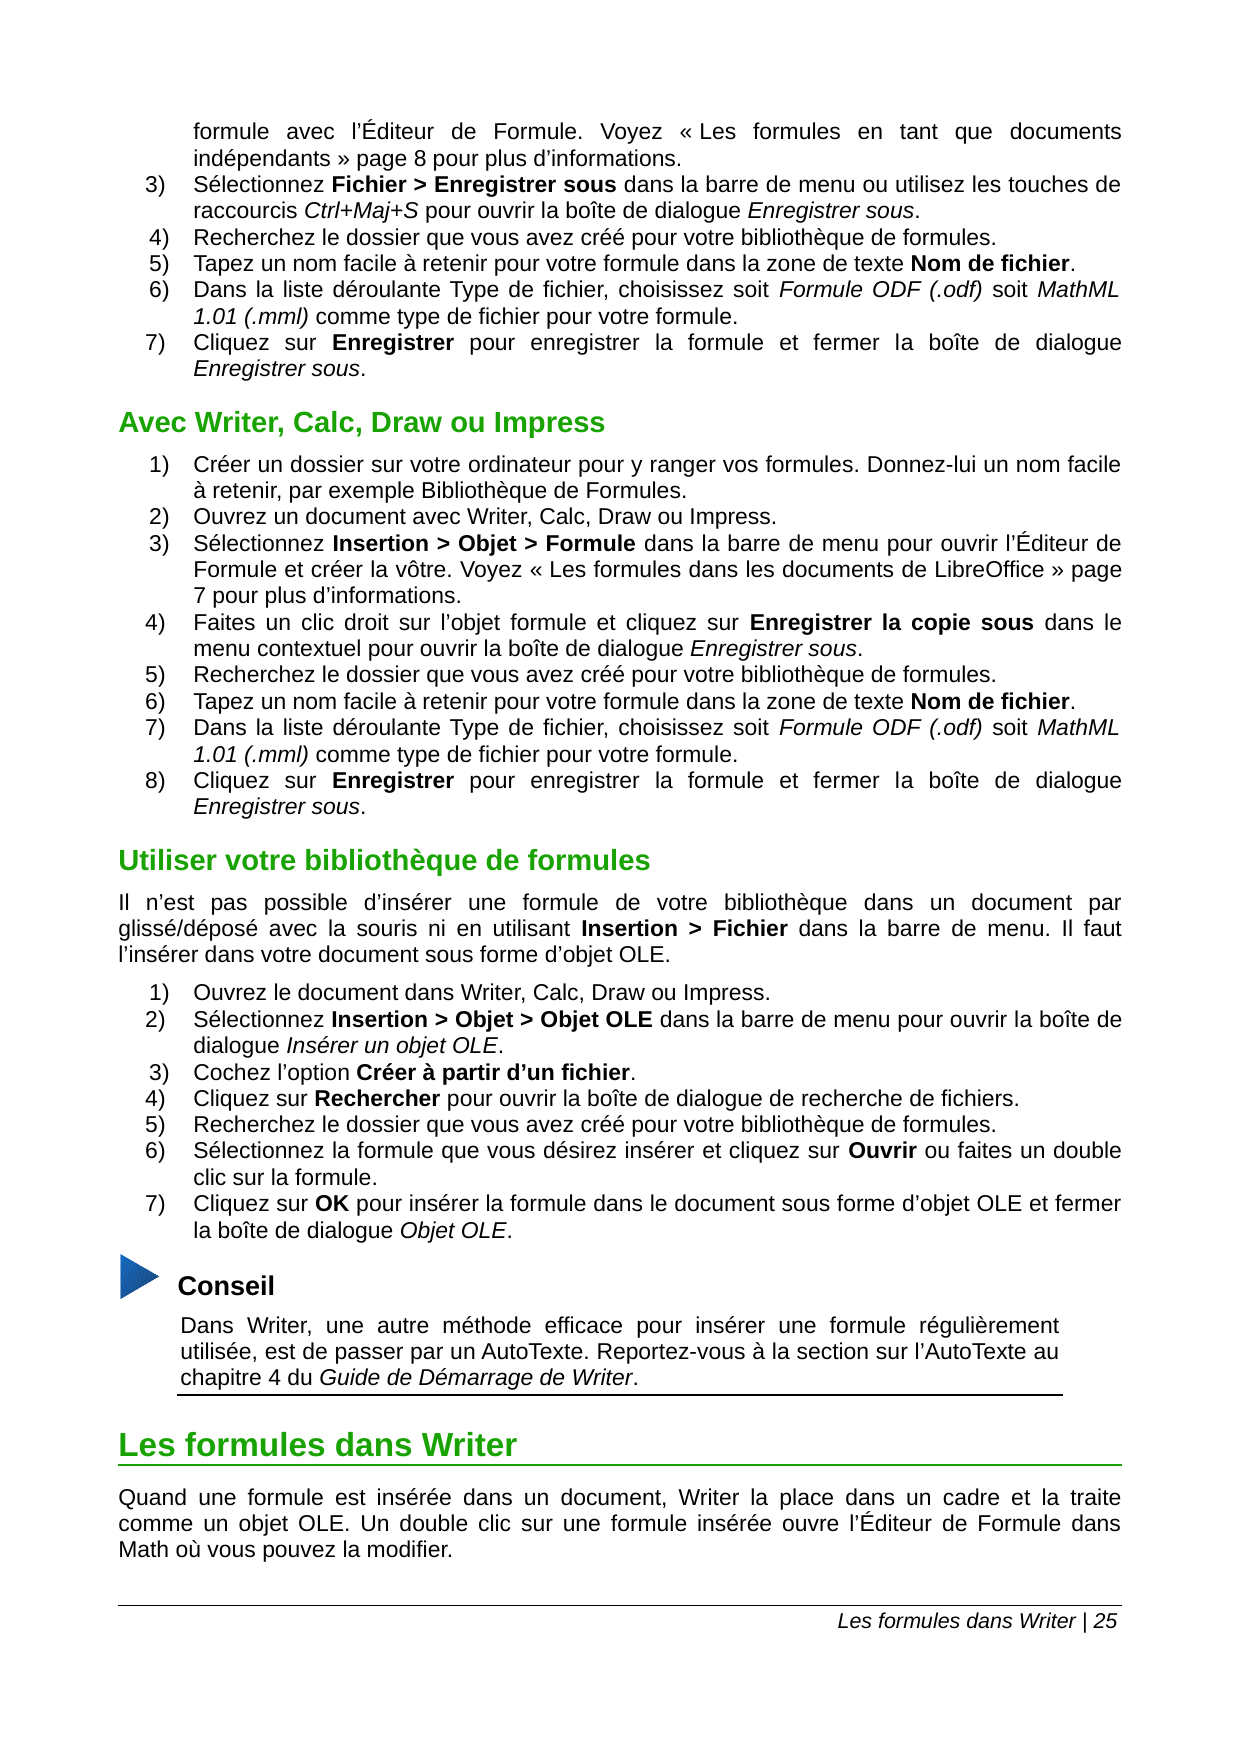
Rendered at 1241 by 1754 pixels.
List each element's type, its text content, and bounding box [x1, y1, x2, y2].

text Dans Writer, une autre méthode efficace pour insérer une formule régulièrement utilisée, est de passer par un AutoTexte. Reportez-vous à la section sur l’AutoTexte au chapitre 4 du Guide de Démarrage de Writer. [177, 1309, 1063, 1394]
list Sélectionnez la formule que vous désirez insérer et cliquez sur Ouvrir ou faites un double clic sur la formule. [165, 1137, 1122, 1190]
list Recherchez le dossier que vous avez créé pour votre bibliothèque de formules. [165, 661, 1122, 688]
list Recherchez le dossier que vous avez créé pour votre bibliothèque de formules. [169, 223, 1122, 250]
list Cliquez sur Rechercher pour ouvrir la boîte de dialogue de recherche de fichiers. [165, 1085, 1122, 1111]
subtitle Avec Writer, Calc, Draw ou Impress [118, 405, 1122, 439]
list Ouvrez un document avec Writer, Calc, Draw ou Impress. [169, 503, 1122, 530]
list Tapez un nom facile à retenir pour votre formule dans la zone de texte Nom de fichier. [165, 688, 1122, 714]
subtitle Les formules dans Writer [118, 1425, 1122, 1464]
list Cliquez sur Enregistrer pour enregistrer la formule et fermer la boîte de dialogue Enregistrer sous. [165, 329, 1122, 382]
list Faites un clic droit sur l’objet formule et cliquez sur Enregistrer la copie sous dans le menu contextuel pour ouvrir la boîte de dialogue Enregistrer sous. [165, 609, 1122, 661]
text Il n’est pas possible d’insérer une formule de votre bibliothèque dans un document par glissé/déposé avec la souris ni en utilisant Insertion > Fichier dans la barre de menu. Il faut l’insérer dans votre document sous forme d’objet OLE. [118, 888, 1122, 968]
list Sélectionnez Fichier > Enregistrer sous dans la barre de menu ou utilisez les touches de raccourcis Ctrl+Maj+S pour ouvrir la boîte de dialogue Enregistrer sous. [165, 171, 1122, 223]
subtitle Utiliser votre bibliothèque de formules [118, 843, 1122, 877]
text Quand une formule est insérée dans un document, Writer la place dans un cadre et la traite comme un objet OLE. Un double clic sur une formule insérée ouvre l’Éditeur de Formule dans Math où vous pouvez la modifier. [118, 1483, 1122, 1563]
subtitle Conseil [118, 1252, 1122, 1301]
list Dans la liste déroulante Type de fichier, choisissez soit Formule ODF (.odf) soit MathML 1.01 (.mml) comme type de fichier pour votre formule. [165, 714, 1122, 767]
list Tapez un nom facile à retenir pour votre formule dans la zone de texte Nom de fichier. [169, 250, 1122, 276]
list Ouvrez le document dans Writer, Calc, Draw ou Impress. [169, 979, 1122, 1006]
list Recherchez le dossier que vous avez créé pour votre bibliothèque de formules. [165, 1111, 1122, 1137]
list Sélectionnez Insertion > Objet > Formule dans la barre de menu pour ouvrir l’Éditeur de Formule et créer la vôtre. Voyez « Les formules dans les documents de LibreOffice » page 7 pour plus d’informations. [169, 530, 1122, 609]
list Cochez l’option Créer à partir d’un fichier. [169, 1058, 1122, 1085]
list Cliquez sur OK pour insérer la formule dans le document sous forme d’objet OLE et fermer la boîte de dialogue Objet OLE. [165, 1190, 1122, 1243]
list formule avec l’Éditeur de Formule. Voyez « Les formules en tant que documents indépendants » page 8 pour plus d’informations. [165, 118, 1122, 171]
list Dans la liste déroulante Type de fichier, choisissez soit Formule ODF (.odf) soit MathML 1.01 (.mml) comme type de fichier pour votre formule. [169, 276, 1122, 329]
list Cliquez sur Enregistrer pour enregistrer la formule et fermer la boîte de dialogue Enregistrer sous. [165, 767, 1122, 819]
list Créer un dossier sur votre ordinateur pour y ranger vos formules. Donnez-lui un nom facile à retenir, par exemple Bibliothèque de Formules. [169, 451, 1122, 503]
list Sélectionnez Insertion > Objet > Objet OLE dans la barre de menu pour ouvrir la boîte de dialogue Insérer un objet OLE. [165, 1006, 1122, 1058]
